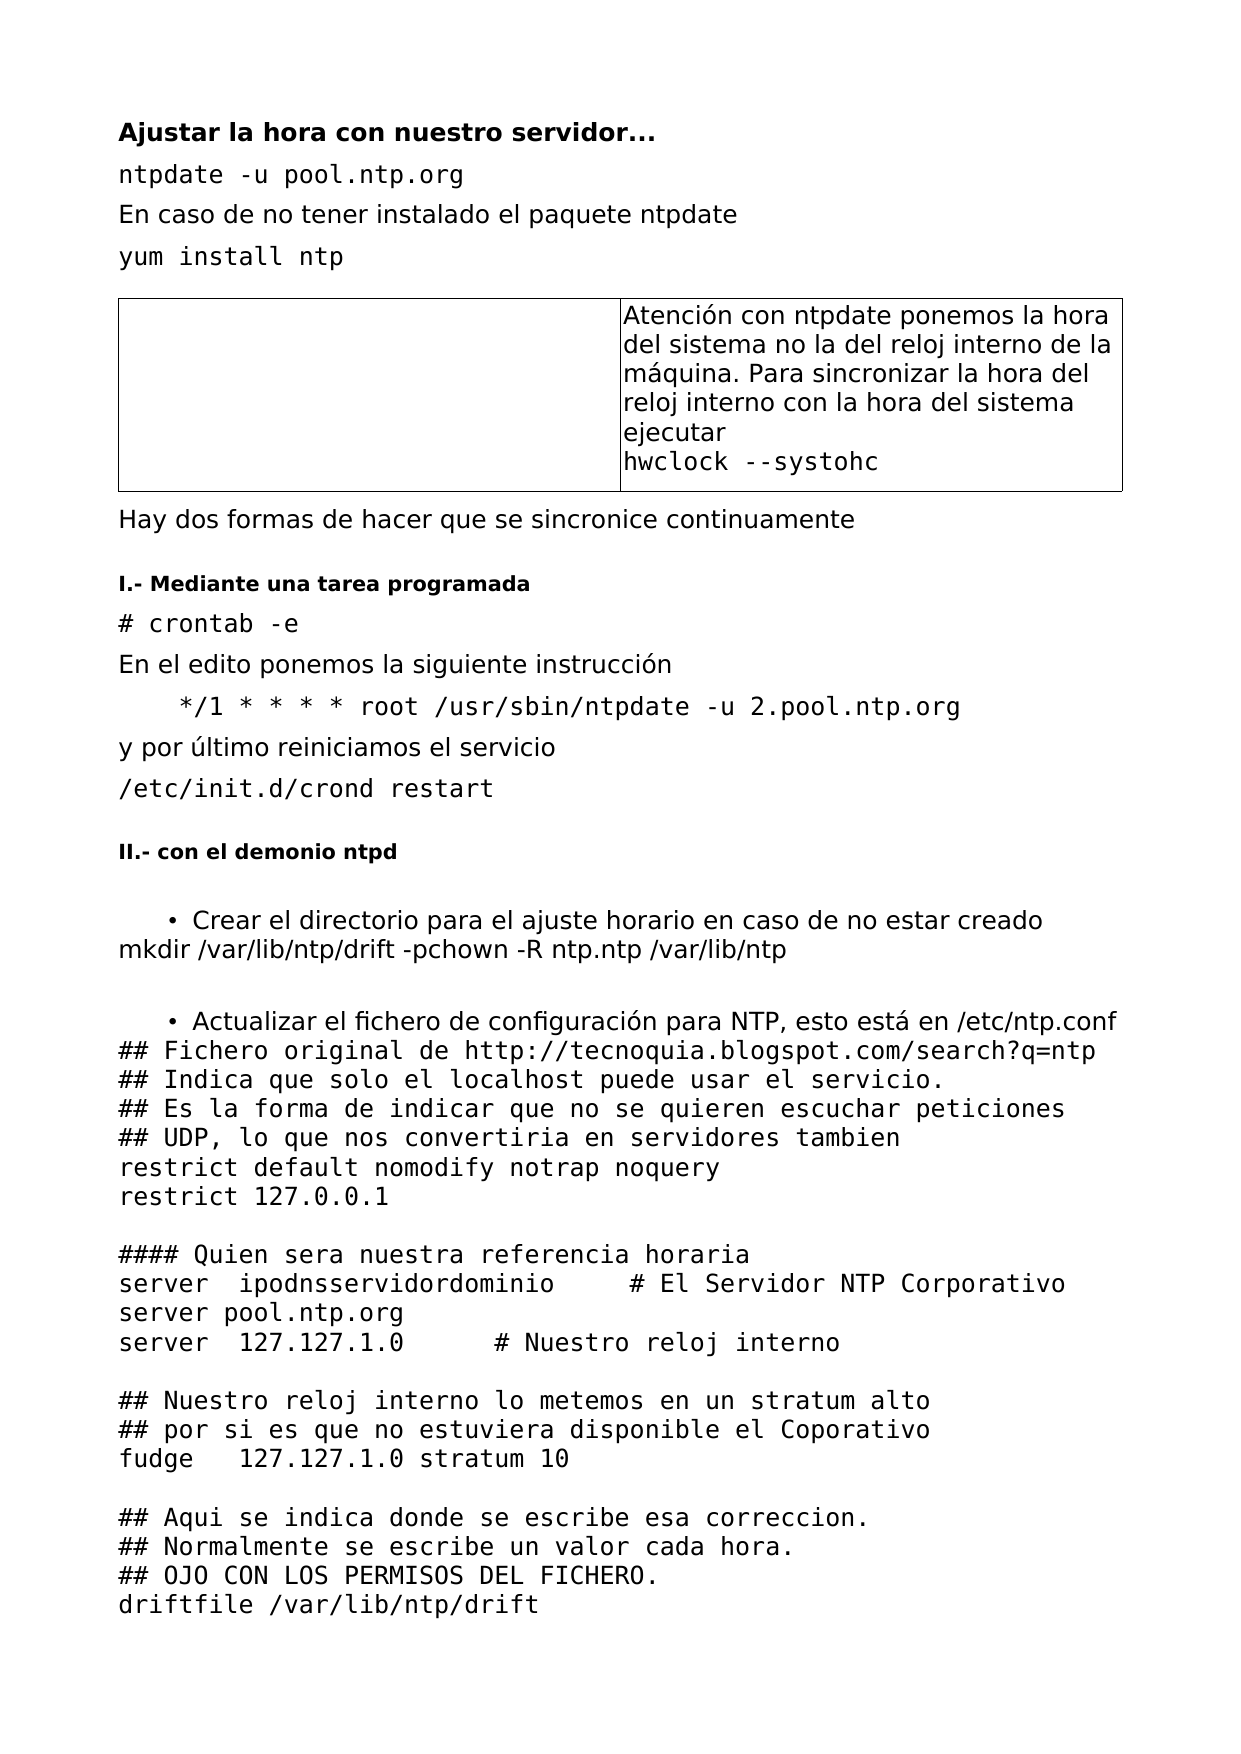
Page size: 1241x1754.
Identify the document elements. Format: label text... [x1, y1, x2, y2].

text Hay dos formas de hacer que se sincronice continuamente [118, 506, 1122, 535]
text /etc/init.d/crond restart [118, 774, 1122, 803]
table_header Atención con ntpdate ponemos la hora del sistema no la del reloj interno de la máquina. Para sincronizar la hora del reloj interno con la hora del sistema ejecutar hwclock --systohc [621, 299, 1122, 491]
text yum install ntp [118, 242, 1122, 272]
text ntpdate -u pool.ntp.org [118, 160, 1122, 189]
text # crontab -e [118, 609, 1122, 638]
text y por último reiniciamos el servicio [118, 733, 1122, 762]
subtitle I.- Mediante una tarea programada [118, 572, 1122, 597]
text ## Fichero original de http://tecnoquia.blogspot.com/search?q=ntp ## Indica que solo el localhost puede usar el servicio. ## Es la forma de indicar que no se quieren escuchar peticiones ## UDP, lo que nos convertiria en servidores tambien restrict default nomodify notrap noquery restrict 127.0.0.1 #### Quien sera nuestra referencia horaria server ipodnsservidordominio # El Servidor NTP Corporativo server pool.ntp.org server 127.127.1.0 # Nuestro reloj interno ## Nuestro reloj interno lo metemos en un stratum alto ## por si es que no estuviera disponible el Coporativo fudge 127.127.1.0 stratum 10 ## Aqui se indica donde se escribe esa correccion. ## Normalmente se escribe un valor cada hora. ## OJO CON LOS PERMISOS DEL FICHERO. driftfile /var/lib/ntp/drift [118, 1036, 1122, 1619]
text mkdir /var/lib/ntp/drift -pchown -R ntp.ntp /var/lib/ntp [118, 936, 1122, 965]
list Actualizar el fichero de configuración para NTP, esto está en /etc/ntp.conf [177, 1007, 1122, 1036]
text En el edito ponemos la siguiente instrucción [118, 650, 1122, 679]
list Crear el directorio para el ajuste horario en caso de no estar creado [177, 907, 1122, 936]
subtitle II.- con el demonio ntpd [118, 840, 1122, 864]
text En caso de no tener instalado el paquete ntpdate [118, 201, 1122, 230]
table_header [119, 299, 620, 491]
subtitle Ajustar la hora con nuestro servidor... [118, 118, 1122, 147]
text */1 * * * * root /usr/sbin/ntpdate -u 2.pool.ntp.org [118, 692, 1122, 721]
